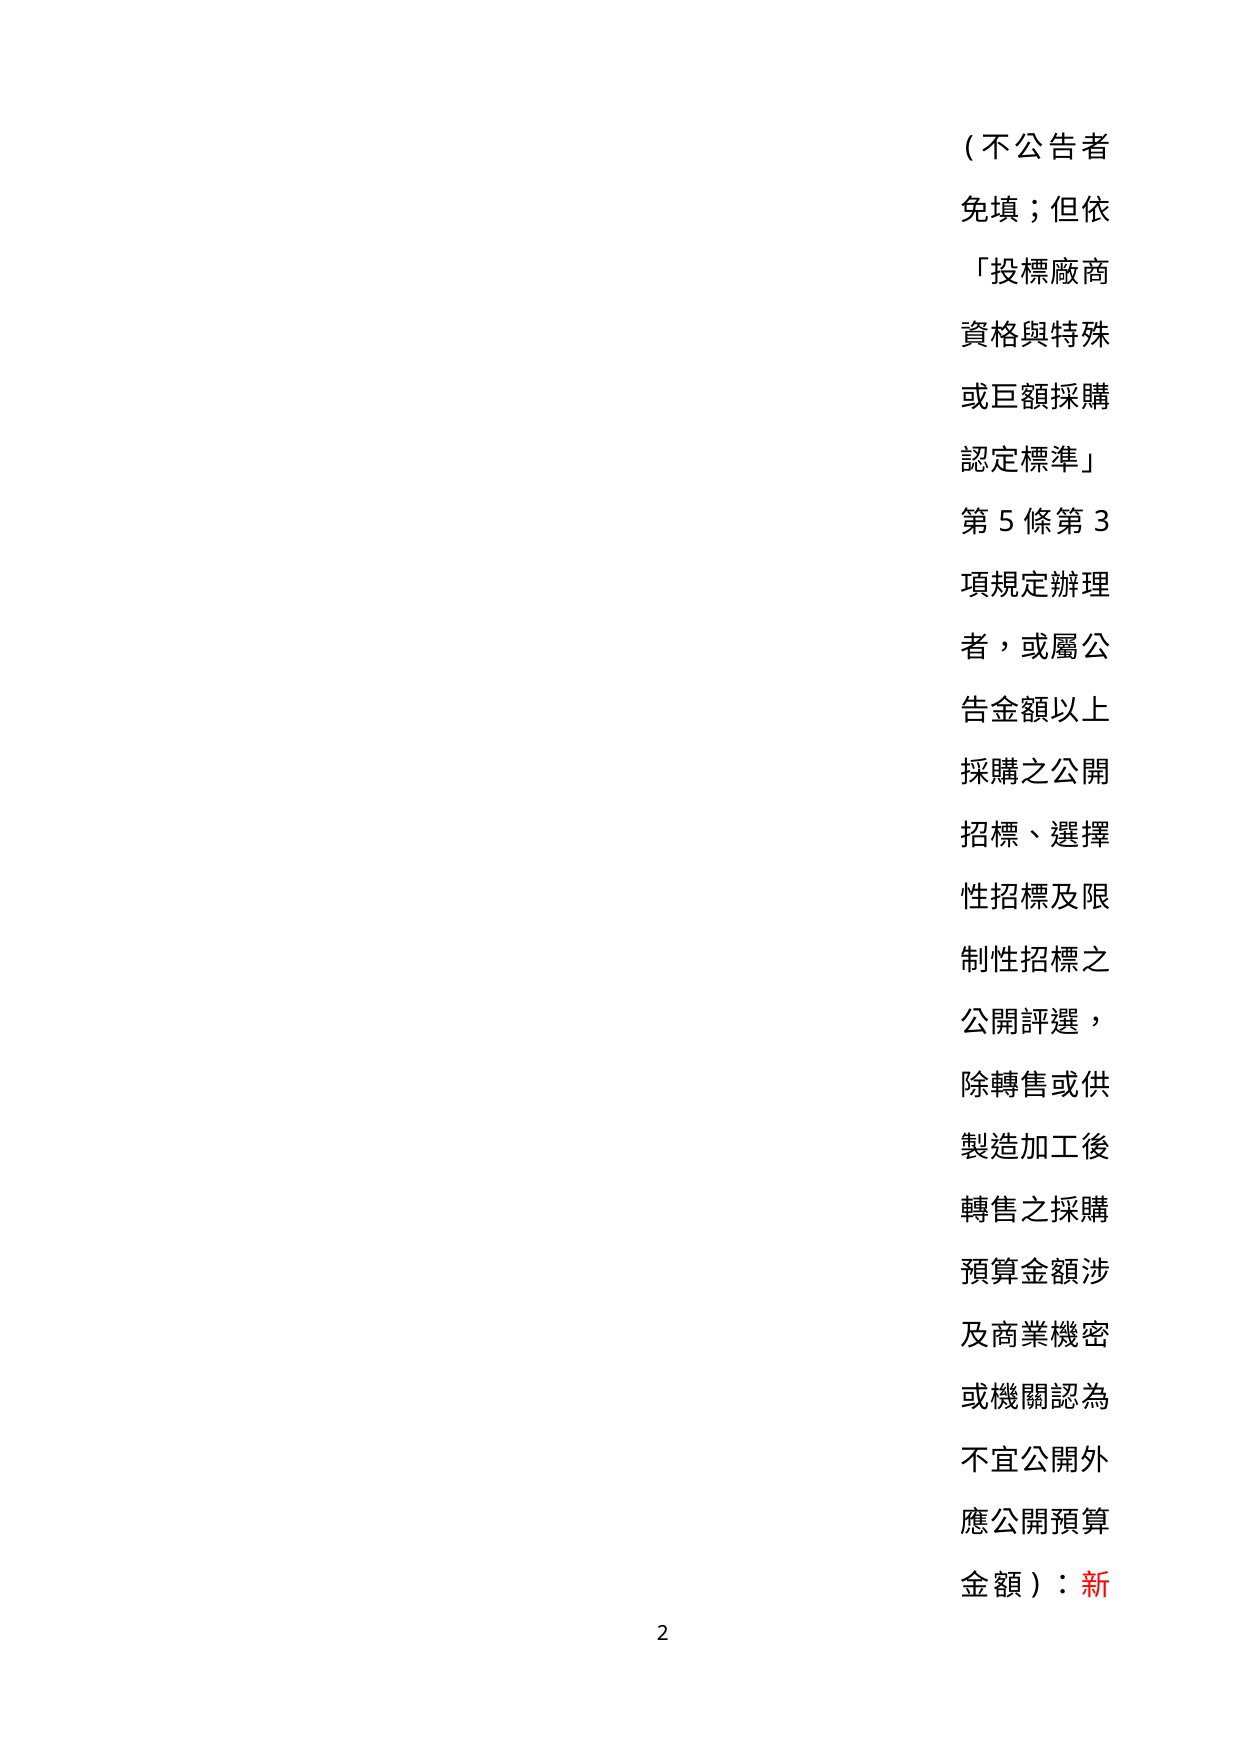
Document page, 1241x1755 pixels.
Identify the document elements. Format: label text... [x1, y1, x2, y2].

list 本採購預算金額(不公告者免填；但依「投標廠商資格與特殊或巨額採購認定標準」第5條第3項規定辦理者，或屬公告金額以上採購之公開招標、選擇性招標及限制性招標之公開評選，除轉售或供製造加工後轉售之採購、預算金額涉及商業機密或機關認為不宜公開外，應公開預算金額)：新台幣36萬元整。 [842, 103, 1110, 1603]
